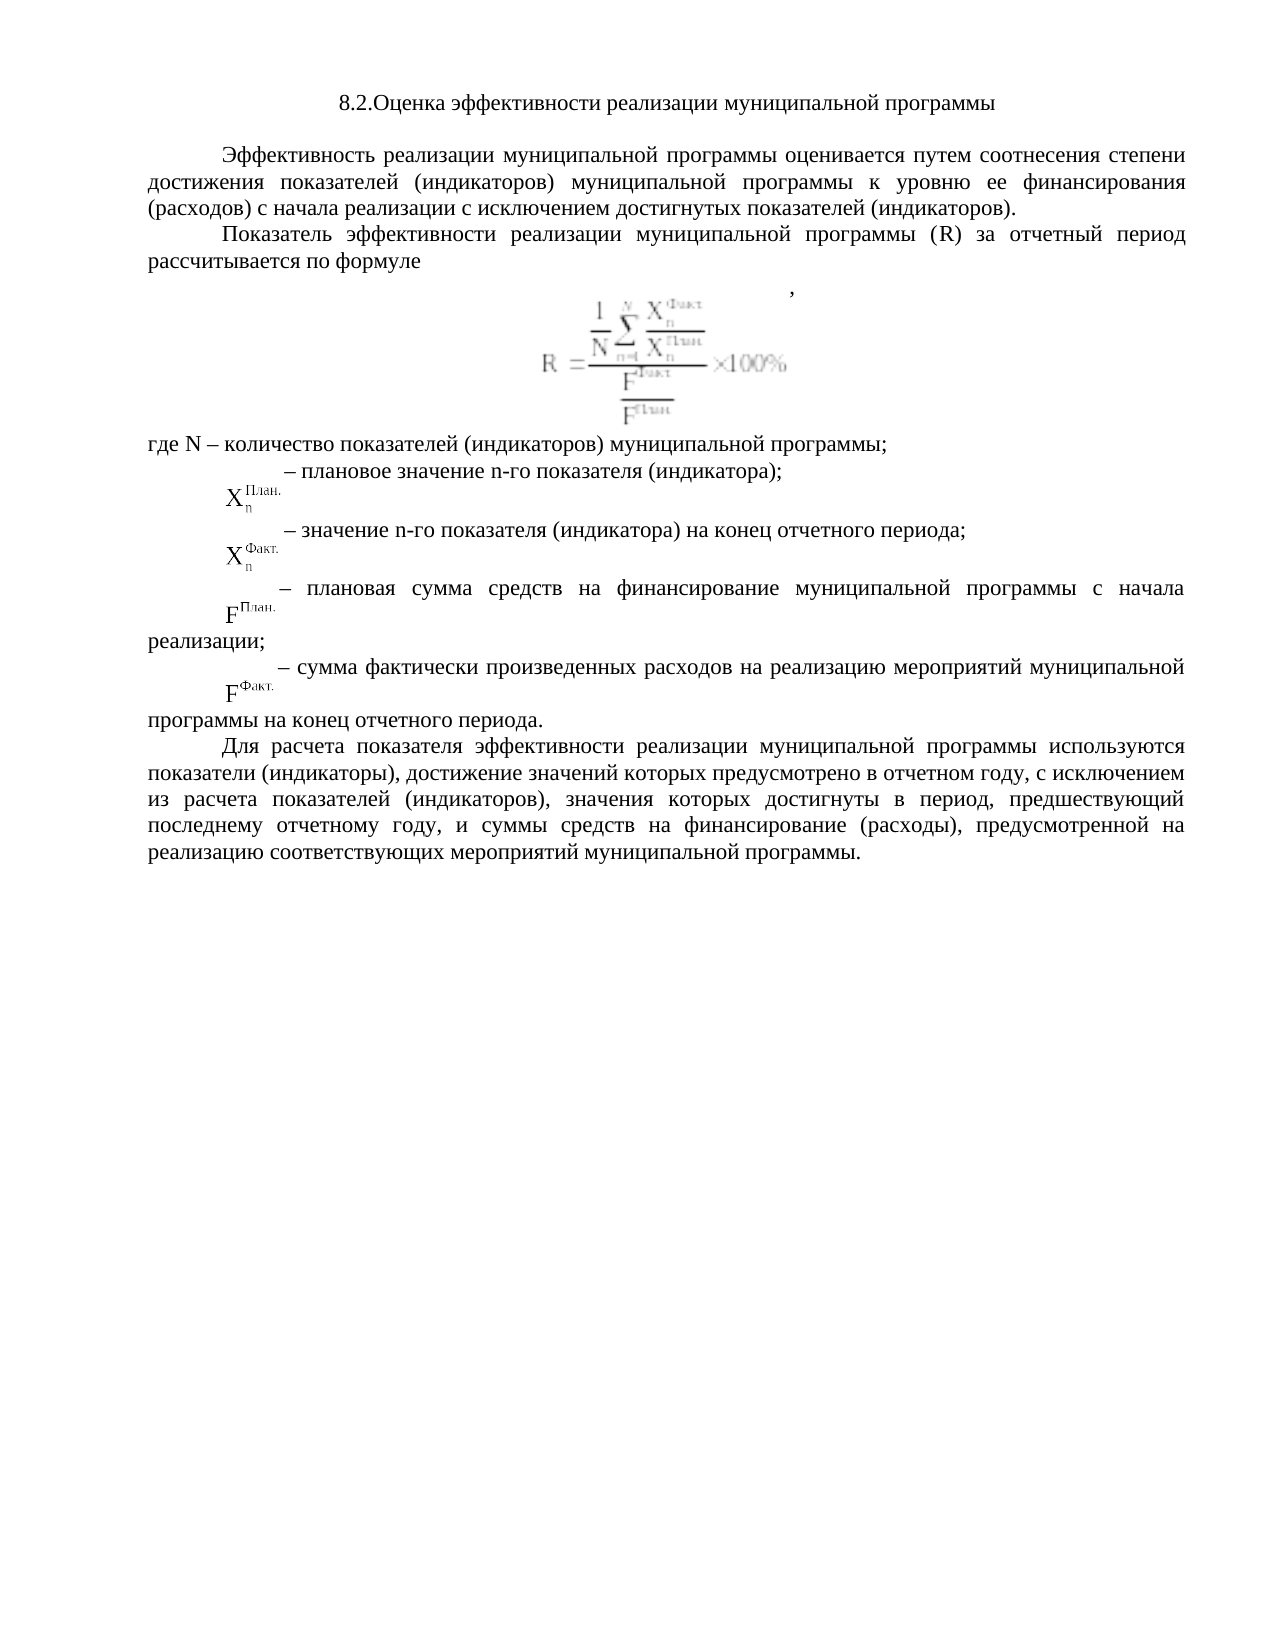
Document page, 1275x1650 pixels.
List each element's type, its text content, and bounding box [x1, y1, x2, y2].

text Показатель эффективности реализации муниципальной программы (R) за отчетный период рассчитывается по формуле [148, 220, 1186, 273]
text Для расчета показателя эффективности реализации муниципальной программы используются показатели (индикаторы), достижение значений которых предусмотрено в отчетном году, с исключением из расчета показателей (индикаторов), значения которых достигнуты в период, предшествующий последнему отчетному году, и суммы средств на финансирование (расходы), предусмотренной на реализацию соответствующих мероприятий муниципальной программы. [148, 732, 1186, 864]
text – плановая сумма средств на финансирование муниципальной программы с начала реализации; [148, 574, 1186, 653]
text где N – количество показателей (индикаторов) муниципальной программы; [148, 430, 1186, 457]
text – сумма фактически произведенных расходов на реализацию мероприятий муниципальной программы на конец отчетного периода. [148, 653, 1186, 732]
text , [148, 273, 1186, 430]
text Эффективность реализации муниципальной программы оценивается путем соотнесения степени достижения показателей (индикаторов) муниципальной программы к уровню ее финансирования (расходов) с начала реализации с исключением достигнутых показателей (индикаторов). [148, 141, 1186, 220]
text – значение n-го показателя (индикатора) на конец отчетного периода; [148, 516, 1186, 574]
text 8.2.Оценка эффективности реализации муниципальной программы [148, 89, 1186, 115]
text – плановое значение n-го показателя (индикатора); [148, 457, 1186, 516]
